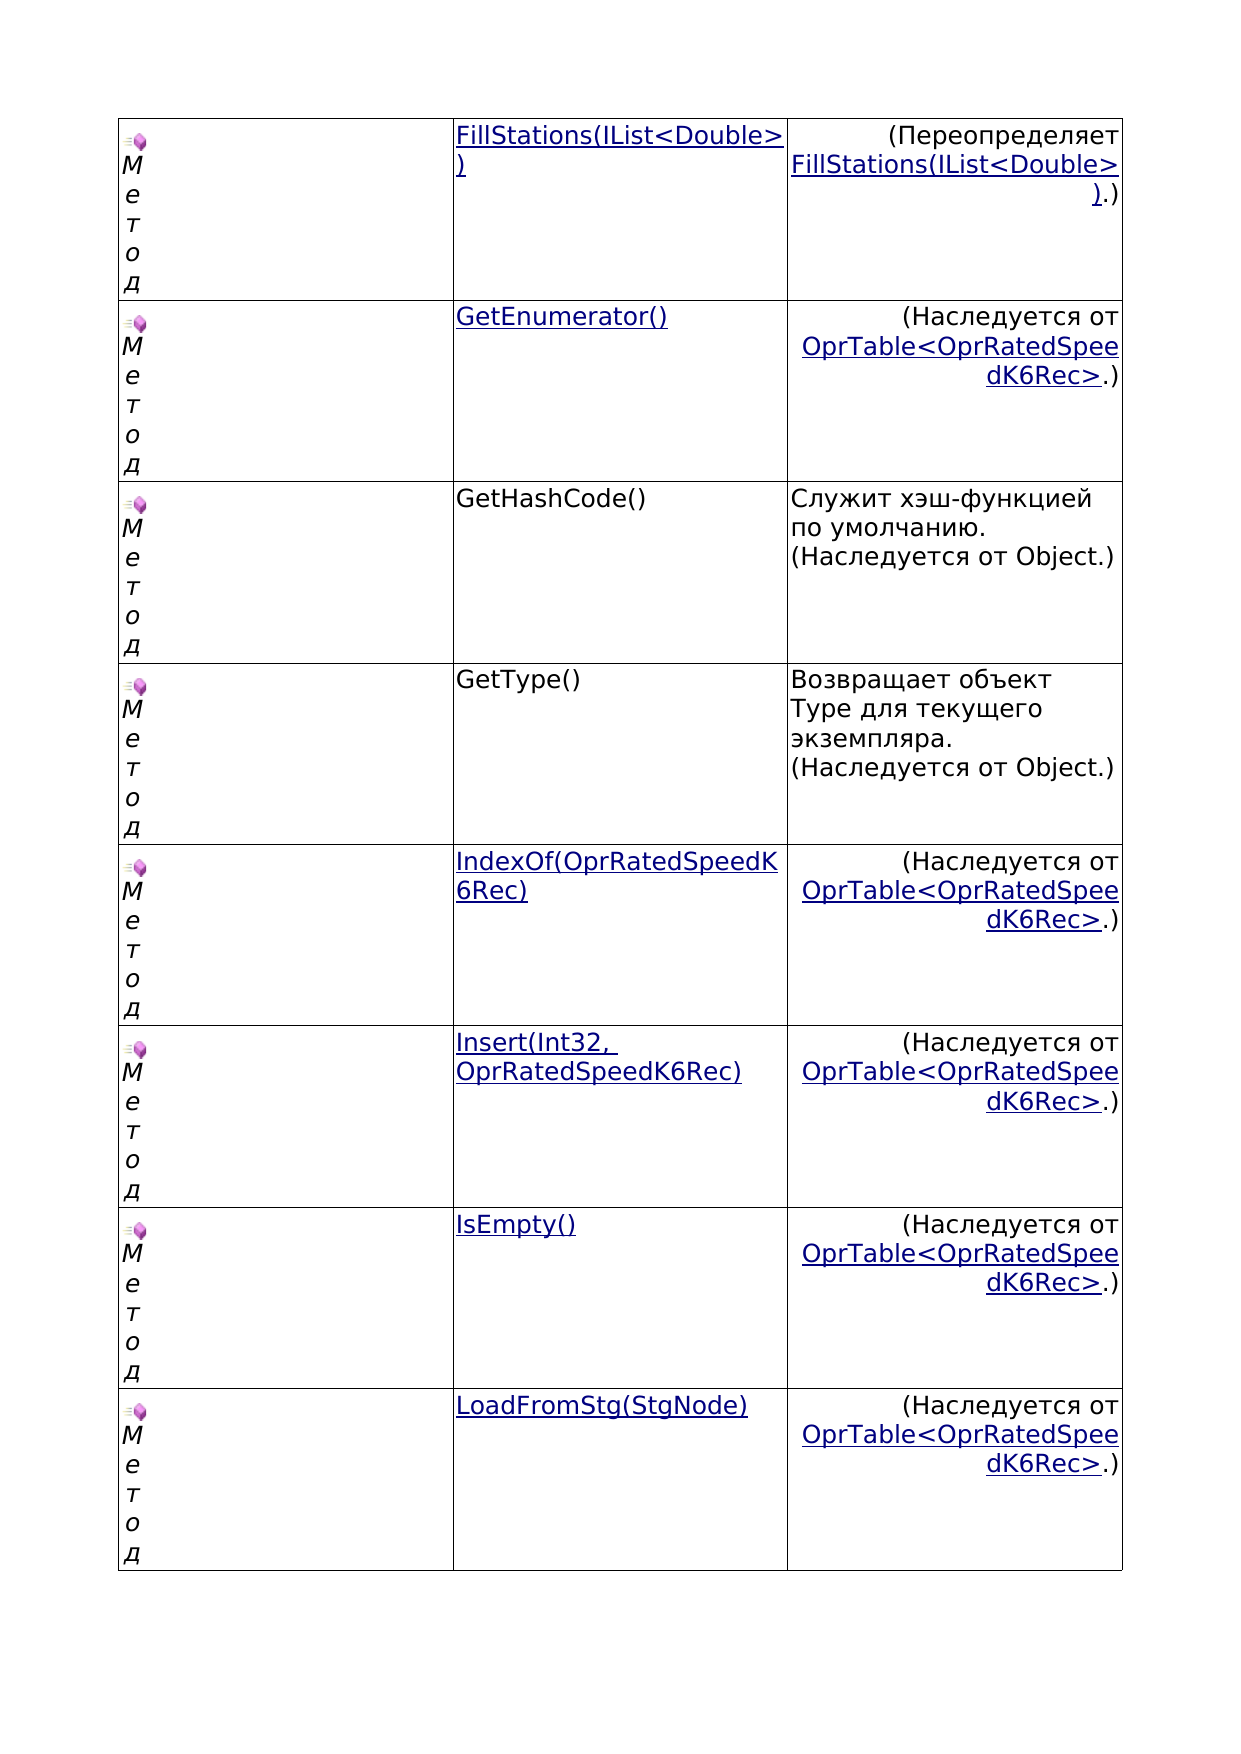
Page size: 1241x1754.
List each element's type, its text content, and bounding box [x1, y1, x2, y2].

table_cell [119, 664, 453, 844]
table_cell (Переопределяет FillStations(IList<Double>).) [788, 119, 1122, 299]
picture [121, 859, 147, 877]
table_cell LoadFromStg(StgNode) [454, 1389, 787, 1570]
table_cell [119, 845, 453, 1025]
picture [121, 1222, 147, 1240]
table_cell IndexOf(OprRatedSpeedK6Rec) [454, 845, 787, 1025]
table_cell [119, 301, 453, 481]
picture [121, 496, 147, 514]
picture [121, 133, 147, 151]
table_cell (Наследуется от OprTable<OprRatedSpeedK6Rec>.) [788, 301, 1122, 481]
table_cell GetEnumerator() [454, 301, 787, 481]
table_cell (Наследуется от OprTable<OprRatedSpeedK6Rec>.) [788, 845, 1122, 1025]
picture [121, 1403, 147, 1421]
table_cell (Наследуется от OprTable<OprRatedSpeedK6Rec>.) [788, 1389, 1122, 1570]
table_cell Insert(Int32, OprRatedSpeedK6Rec) [454, 1026, 787, 1207]
table_cell [119, 1026, 453, 1207]
table_cell [119, 482, 453, 662]
table_cell [119, 119, 453, 299]
table_cell FillStations(IList<Double>) [454, 119, 787, 299]
table_cell GetType() [454, 664, 787, 844]
picture [121, 678, 147, 696]
table_cell IsEmpty() [454, 1208, 787, 1388]
table_cell [119, 1389, 453, 1570]
picture [121, 1041, 147, 1059]
table_cell GetHashCode() [454, 482, 787, 662]
table_cell [119, 1208, 453, 1388]
table_cell (Наследуется от OprTable<OprRatedSpeedK6Rec>.) [788, 1208, 1122, 1388]
table_cell Возвращает объект Type для текущего экземпляра. (Наследуется от Object.) [788, 664, 1122, 844]
picture [121, 315, 147, 333]
table_cell (Наследуется от OprTable<OprRatedSpeedK6Rec>.) [788, 1026, 1122, 1207]
table_cell Служит хэш-функцией по умолчанию. (Наследуется от Object.) [788, 482, 1122, 662]
